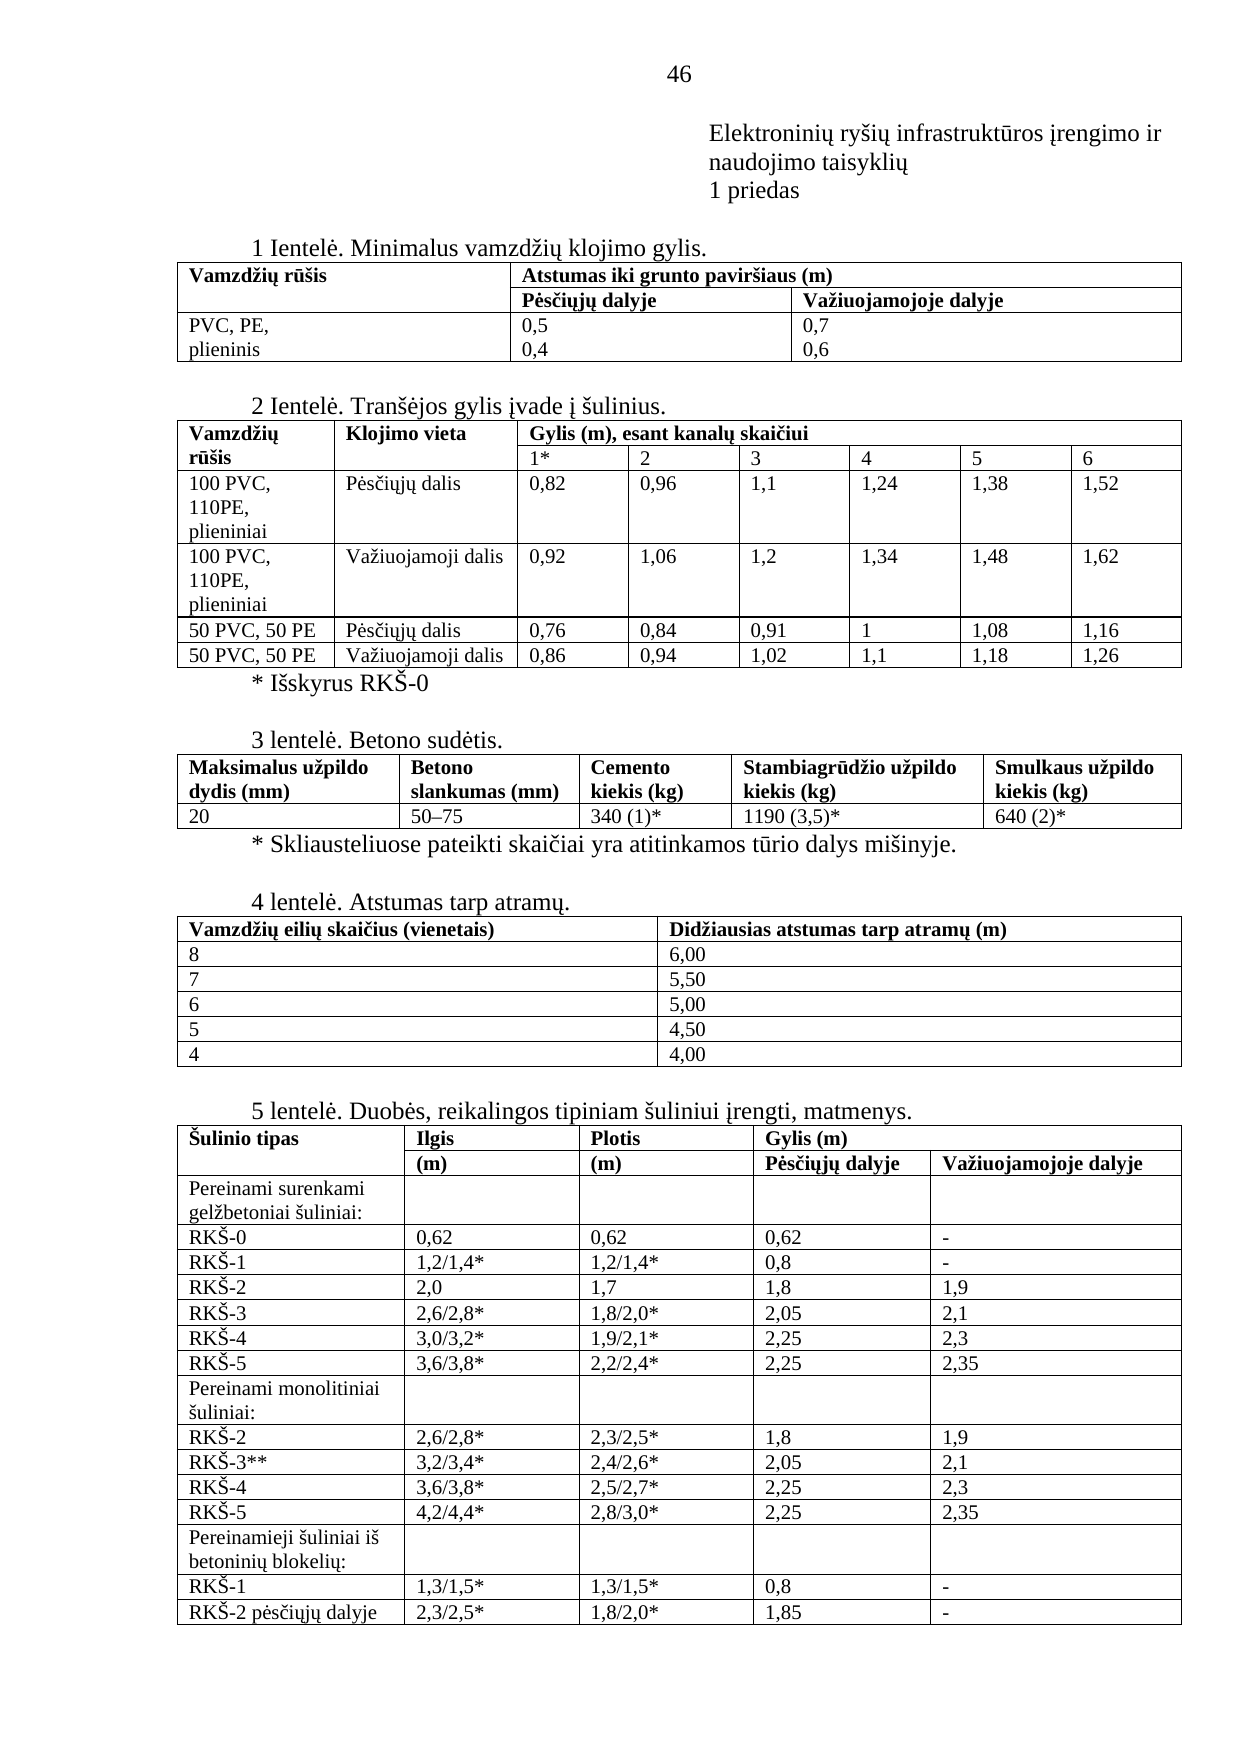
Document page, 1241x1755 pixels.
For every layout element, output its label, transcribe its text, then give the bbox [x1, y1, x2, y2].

table_cell 3 [740, 446, 849, 470]
text * Skliausteliuose pateikti skaičiai yra atitinkamos tūrio dalys mišinyje. [177, 829, 1181, 858]
table_cell 2,1 [931, 1300, 1181, 1324]
table_cell 2,5/2,7* [580, 1475, 753, 1499]
table_cell 0,86 [518, 643, 628, 667]
table_cell [754, 1525, 930, 1573]
table_cell Važiuojamojoje dalyje [792, 288, 1181, 312]
table_cell Pėsčiųjų dalis [335, 471, 517, 543]
table_cell Pereinami monolitiniai šuliniai: [178, 1376, 404, 1424]
table_cell 4,2/4,4* [405, 1500, 579, 1524]
table_cell 1,18 [961, 643, 1071, 667]
table_cell 2 [629, 446, 739, 470]
table_cell RKŠ-2 pėsčiųjų dalyje [178, 1600, 404, 1624]
table_cell 340 (1)* [580, 804, 731, 828]
table_cell 5 [961, 446, 1071, 470]
table_cell 1,08 [961, 618, 1071, 642]
table_cell 2,1 [931, 1450, 1181, 1474]
table_cell 2,3 [931, 1326, 1181, 1349]
table_cell Važiuojamoji dalis [335, 643, 517, 667]
table_cell RKŠ-2 [178, 1425, 404, 1449]
table_cell 0,8 [754, 1250, 930, 1274]
text Elektroninių ryšių infrastruktūros įrengimo ir [709, 118, 1181, 147]
table_cell 0,92 [518, 544, 628, 616]
table_cell RKŠ-3 [178, 1300, 404, 1324]
table_cell 1* [518, 446, 628, 470]
table_cell 1,9/2,1* [580, 1326, 753, 1349]
text 5 lentelė. Duobės, reikalingos tipiniam šuliniui įrengti, matmenys. [177, 1096, 1181, 1125]
table_cell 3,6/3,8* [405, 1475, 579, 1499]
table_cell 1,7 [580, 1275, 753, 1299]
table_cell [754, 1176, 930, 1224]
table_cell 5,50 [658, 967, 1181, 991]
table_cell 0,62 [754, 1225, 930, 1249]
table_cell 0,62 [405, 1225, 579, 1249]
table_cell RKŠ-4 [178, 1326, 404, 1349]
table_cell [580, 1176, 753, 1224]
table_cell Važiuojamojoje dalyje [931, 1151, 1181, 1175]
table_cell [580, 1376, 753, 1424]
table_cell 1,2/1,4* [580, 1250, 753, 1274]
table_cell 100 PVC, 110PE, plieniniai [178, 544, 334, 616]
table_cell 2,05 [754, 1450, 930, 1474]
table_cell Pereinami surenkami gelžbetoniai šuliniai: [178, 1176, 404, 1224]
table_cell 3,0/3,2* [405, 1326, 579, 1349]
table_header Plotis [580, 1126, 753, 1150]
table_cell [931, 1176, 1181, 1224]
table_cell 4 [178, 1042, 657, 1066]
table_cell 1,8/2,0* [580, 1600, 753, 1624]
table_cell Važiuojamoji dalis [335, 544, 517, 616]
table_cell 2,3/2,5* [405, 1600, 579, 1624]
table_header Didžiausias atstumas tarp atramų (m) [658, 917, 1181, 941]
table_cell Pėsčiųjų dalis [335, 618, 517, 642]
table_header Klojimo vieta [335, 421, 517, 470]
table_cell 50 PVC, 50 PE [178, 643, 334, 667]
table_cell 0,5 0,4 [511, 313, 791, 361]
table_cell 2,25 [754, 1326, 930, 1349]
table_cell - [931, 1225, 1181, 1249]
text 4 lentelė. Atstumas tarp atramų. [177, 887, 1181, 916]
table_cell [931, 1376, 1181, 1424]
table_cell 0,94 [629, 643, 739, 667]
table_cell 3,2/3,4* [405, 1450, 579, 1474]
table_cell RKŠ-2 [178, 1275, 404, 1299]
table_cell 2,35 [931, 1351, 1181, 1375]
table_cell [405, 1176, 579, 1224]
table_cell 0,91 [740, 618, 849, 642]
table_cell (m) [580, 1151, 753, 1175]
table_cell 0,82 [518, 471, 628, 543]
table_cell [580, 1525, 753, 1573]
table_cell 50–75 [400, 804, 579, 828]
table_header Ilgis [405, 1126, 579, 1150]
table_cell 1,06 [629, 544, 739, 616]
table_cell 0,84 [629, 618, 739, 642]
table_cell RKŠ-3** [178, 1450, 404, 1474]
table_cell RKŠ-5 [178, 1500, 404, 1524]
table_cell 0,8 [754, 1575, 930, 1598]
text 1 Ientelė. Minimalus vamzdžių klojimo gylis. [177, 233, 1181, 262]
table_cell 8 [178, 942, 657, 966]
table_cell Pereinamieji šuliniai iš betoninių blokelių: [178, 1525, 404, 1573]
table_cell [754, 1376, 930, 1424]
table_cell 2,3/2,5* [580, 1425, 753, 1449]
table_header Šulinio tipas [178, 1126, 404, 1175]
table_cell 2,25 [754, 1475, 930, 1499]
table_cell - [931, 1250, 1181, 1274]
table_cell 1,8 [754, 1425, 930, 1449]
table_cell 50 PVC, 50 PE [178, 618, 334, 642]
table_cell [405, 1525, 579, 1573]
table_cell 4,50 [658, 1017, 1181, 1041]
table_cell 5,00 [658, 992, 1181, 1016]
table_cell 5 [178, 1017, 657, 1041]
table_cell 3,6/3,8* [405, 1351, 579, 1375]
table_cell RKŠ-5 [178, 1351, 404, 1375]
table_cell [931, 1525, 1181, 1573]
table_header Smulkaus užpildo kiekis (kg) [984, 755, 1181, 803]
table_cell 0,7 0,6 [792, 313, 1181, 361]
table_cell 100 PVC, 110PE, plieniniai [178, 471, 334, 543]
table_cell 2,25 [754, 1351, 930, 1375]
table_cell 2,0 [405, 1275, 579, 1299]
table_cell 1,9 [931, 1425, 1181, 1449]
table_cell 2,6/2,8* [405, 1425, 579, 1449]
table_header Gylis (m) [754, 1126, 1181, 1150]
table_cell 1,85 [754, 1600, 930, 1624]
table_cell 1,34 [850, 544, 960, 616]
table_cell 2,25 [754, 1500, 930, 1524]
table_header Cemento kiekis (kg) [580, 755, 731, 803]
table_cell 1,3/1,5* [580, 1575, 753, 1598]
table_cell 1,24 [850, 471, 960, 543]
table_cell 7 [178, 967, 657, 991]
table_cell 0,76 [518, 618, 628, 642]
table_cell Pėsčiųjų dalyje [754, 1151, 930, 1175]
table_cell 1,8/2,0* [580, 1300, 753, 1324]
table_cell 0,62 [580, 1225, 753, 1249]
table_cell 2,4/2,6* [580, 1450, 753, 1474]
table_cell 4,00 [658, 1042, 1181, 1066]
table_cell 2,3 [931, 1475, 1181, 1499]
table_cell 1,52 [1072, 471, 1181, 543]
text * Išskyrus RKŠ-0 [177, 668, 1181, 696]
table_cell 20 [178, 804, 399, 828]
table_cell 1,26 [1072, 643, 1181, 667]
table_cell 6 [1072, 446, 1181, 470]
table_cell 1,38 [961, 471, 1071, 543]
table_cell 6,00 [658, 942, 1181, 966]
table_cell 1,1 [740, 471, 849, 543]
table_cell 1,8 [754, 1275, 930, 1299]
table_cell RKŠ-0 [178, 1225, 404, 1249]
table_cell 1,3/1,5* [405, 1575, 579, 1598]
table_header Gylis (m), esant kanalų skaičiui [518, 421, 1181, 445]
table_cell RKŠ-1 [178, 1575, 404, 1598]
table_cell 1190 (3,5)* [732, 804, 983, 828]
table_cell 1,2/1,4* [405, 1250, 579, 1274]
table_header Stambiagrūdžio užpildo kiekis (kg) [732, 755, 983, 803]
table_cell 2,05 [754, 1300, 930, 1324]
table_cell 0,96 [629, 471, 739, 543]
table_cell 2,2/2,4* [580, 1351, 753, 1375]
text naudojimo taisyklių [177, 147, 1181, 176]
table_cell RKŠ-1 [178, 1250, 404, 1274]
table_header Vamzdžių rūšis [178, 263, 510, 312]
table_cell 2,35 [931, 1500, 1181, 1524]
text 1 priedas [177, 176, 1181, 204]
table_cell 2,6/2,8* [405, 1300, 579, 1324]
table_cell - [931, 1600, 1181, 1624]
table_cell 1,16 [1072, 618, 1181, 642]
table_header Vamzdžių rūšis [178, 421, 334, 470]
table_header Betono slankumas (mm) [400, 755, 579, 803]
table_cell 1,02 [740, 643, 849, 667]
table_cell 4 [850, 446, 960, 470]
table_cell 1,2 [740, 544, 849, 616]
table_cell 640 (2)* [984, 804, 1181, 828]
table_cell RKŠ-4 [178, 1475, 404, 1499]
text 3 lentelė. Betono sudėtis. [177, 725, 1181, 754]
table_header Maksimalus užpildo dydis (mm) [178, 755, 399, 803]
table_cell [405, 1376, 579, 1424]
text 2 Ientelė. Tranšėjos gylis įvade į šulinius. [177, 391, 1181, 420]
table_cell 2,8/3,0* [580, 1500, 753, 1524]
table_cell - [931, 1575, 1181, 1598]
table_cell 1,1 [850, 643, 960, 667]
table_cell 6 [178, 992, 657, 1016]
table_cell 1,9 [931, 1275, 1181, 1299]
table_header Vamzdžių eilių skaičius (vienetais) [178, 917, 657, 941]
table_cell 1,48 [961, 544, 1071, 616]
table_cell 1 [850, 618, 960, 642]
table_header Atstumas iki grunto paviršiaus (m) [511, 263, 1181, 287]
table_cell Pėsčiųjų dalyje [511, 288, 791, 312]
table_cell 1,62 [1072, 544, 1181, 616]
table_cell PVC, PE, plieninis [178, 313, 510, 361]
table_cell (m) [405, 1151, 579, 1175]
